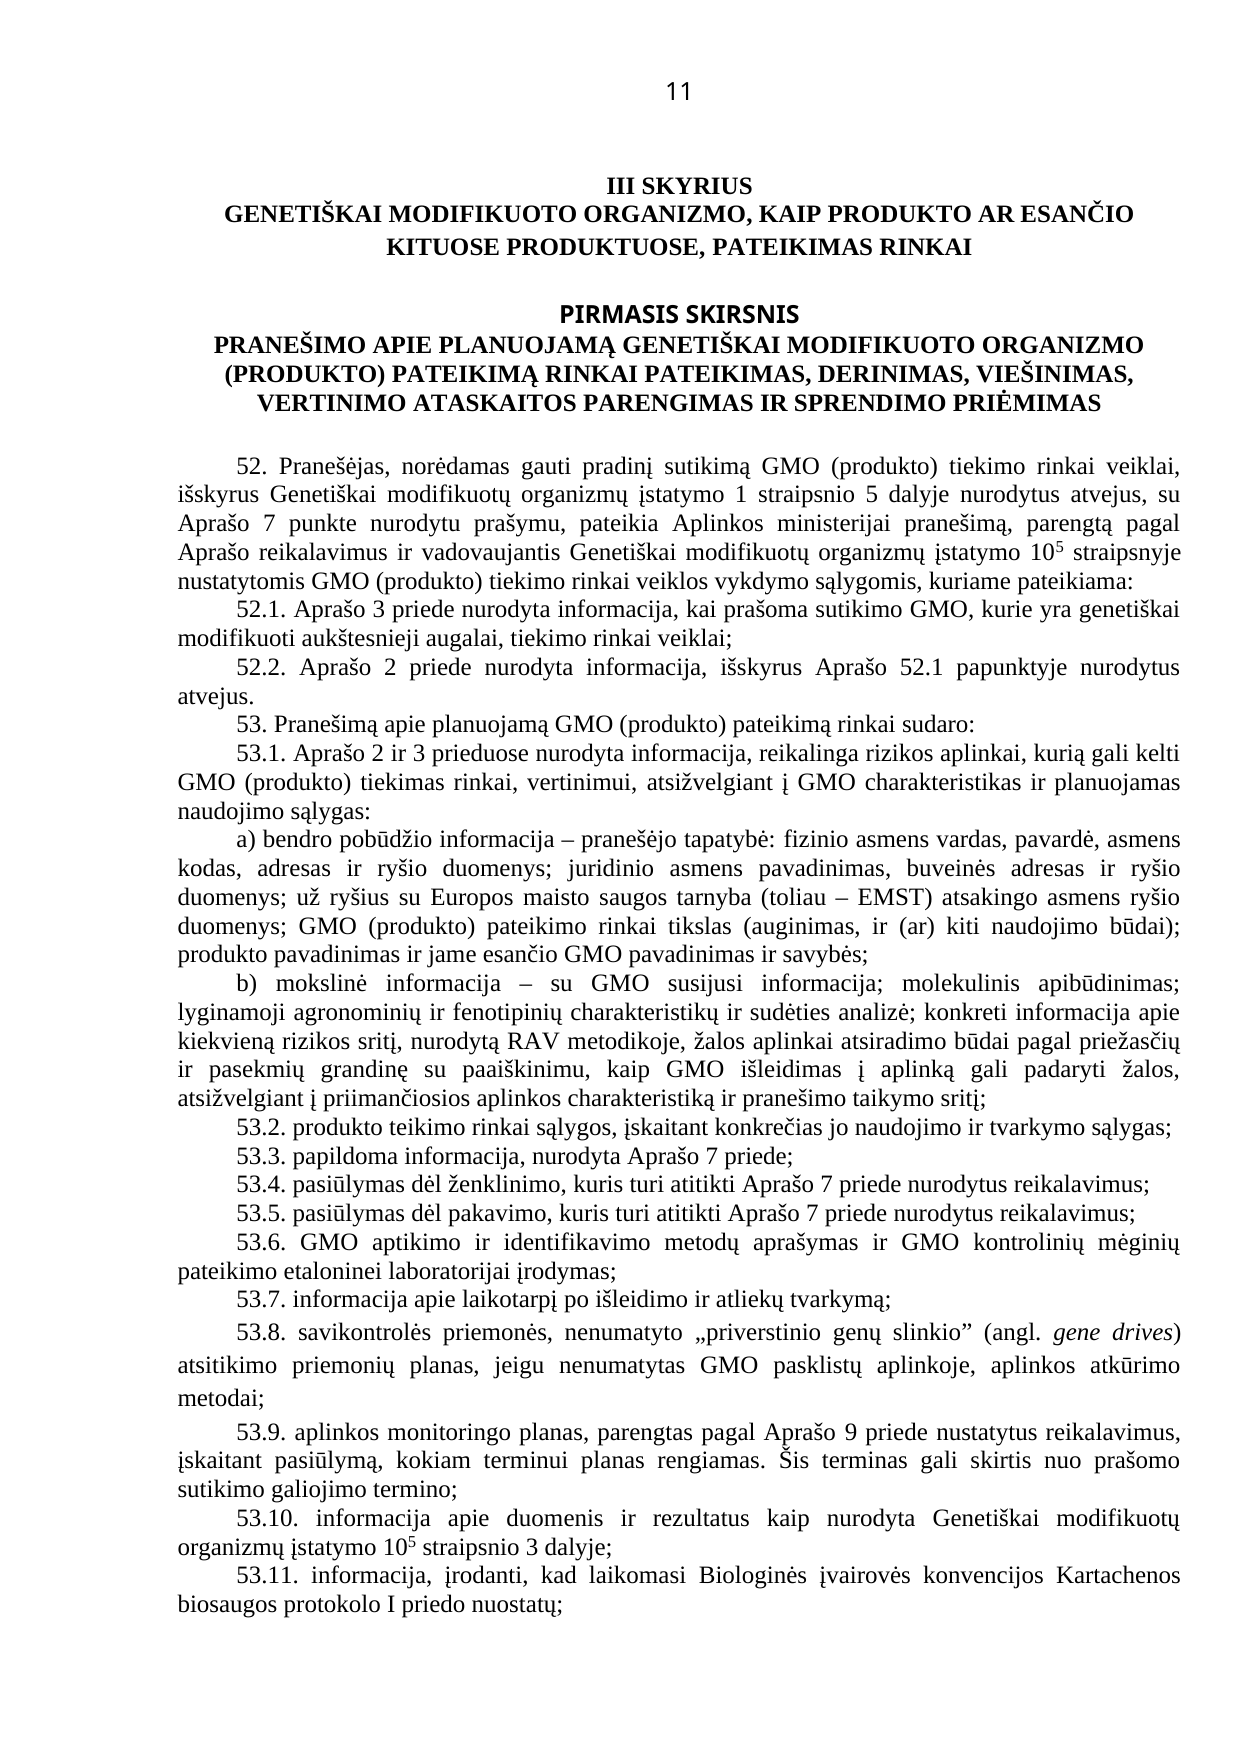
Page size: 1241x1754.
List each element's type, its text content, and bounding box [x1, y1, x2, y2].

text 53.10. informacija apie duomenis ir rezultatus kaip nurodyta Genetiškai modifikuotų organizmų įstatymo 105 straipsnio 3 dalyje; [177, 1503, 1181, 1560]
text 52.2. Aprašo 2 priede nurodyta informacija, išskyrus Aprašo 52.1 papunktyje nurodytus atvejus. [177, 652, 1181, 709]
text 53.4. pasiūlymas dėl ženklinimo, kuris turi atitikti Aprašo 7 priede nurodytus reikalavimus; [177, 1169, 1181, 1198]
text GENETIŠKAI MODIFIKUOTO ORGANIZMO, KAIP PRODUKTO AR ESANČIO KITUOSE PRODUKTUOSE, PATEIKIMAS RINKAI [177, 199, 1181, 262]
text 53. Pranešimą apie planuojamą GMO (produkto) pateikimą rinkai sudaro: [177, 709, 1181, 738]
text 53.6. GMO aptikimo ir identifikavimo metodų aprašymas ir GMO kontrolinių mėginių pateikimo etaloninei laboratorijai įrodymas; [177, 1227, 1181, 1284]
text 53.9. aplinkos monitoringo planas, parengtas pagal Aprašo 9 priede nustatytus reikalavimus, įskaitant pasiūlymą, kokiam terminui planas rengiamas. Šis terminas gali skirtis nuo prašomo sutikimo galiojimo termino; [177, 1417, 1181, 1503]
text 53.3. papildoma informacija, nurodyta Aprašo 7 priede; [177, 1141, 1181, 1169]
text PIRMASIS SKIRSNIS [177, 296, 1181, 330]
text 53.1. Aprašo 2 ir 3 prieduose nurodyta informacija, reikalinga rizikos aplinkai, kurią gali kelti GMO (produkto) tiekimas rinkai, vertinimui, atsižvelgiant į GMO charakteristikas ir planuojamas naudojimo sąlygas: [177, 738, 1181, 824]
text b) mokslinė informacija – su GMO susijusi informacija; molekulinis apibūdinimas; lyginamoji agronominių ir fenotipinių charakteristikų ir sudėties analizė; konkreti informacija apie kiekvieną rizikos sritį, nurodytą RAV metodikoje, žalos aplinkai atsiradimo būdai pagal priežasčių ir pasekmių grandinę su paaiškinimu, kaip GMO išleidimas į aplinką gali padaryti žalos, atsižvelgiant į priimančiosios aplinkos charakteristiką ir pranešimo taikymo sritį; [177, 968, 1181, 1112]
text 53.11. informacija, įrodanti, kad laikomasi Biologinės įvairovės konvencijos Kartachenos biosaugos protokolo I priedo nuostatų; [177, 1560, 1181, 1618]
text 53.7. informacija apie laikotarpį po išleidimo ir atliekų tvarkymą; [177, 1284, 1181, 1313]
text 53.5. pasiūlymas dėl pakavimo, kuris turi atitikti Aprašo 7 priede nurodytus reikalavimus; [177, 1198, 1181, 1227]
text III SKYRIUS [177, 171, 1181, 199]
text 53.8. savikontrolės priemonės, nenumatyto „priverstinio genų slinkio” (angl. gene drives) atsitikimo priemonių planas, jeigu nenumatytas GMO pasklistų aplinkoje, aplinkos atkūrimo metodai; [177, 1317, 1181, 1412]
text PRANEŠIMO APIE PLANUOJAMĄ GENETIŠKAI MODIFIKUOTO ORGANIZMO (PRODUKTO) PATEIKIMĄ RINKAI PATEIKIMAS, DERINIMAS, VIEŠINIMAS, VERTINIMO ATASKAITOS PARENGIMAS IR SPRENDIMO PRIĖMIMAS [177, 330, 1181, 417]
text 52. Pranešėjas, norėdamas gauti pradinį sutikimą GMO (produkto) tiekimo rinkai veiklai, išskyrus Genetiškai modifikuotų organizmų įstatymo 1 straipsnio 5 dalyje nurodytus atvejus, su Aprašo 7 punkte nurodytu prašymu, pateikia Aplinkos ministerijai pranešimą, parengtą pagal Aprašo reikalavimus ir vadovaujantis Genetiškai modifikuotų organizmų įstatymo 105 straipsnyje nustatytomis GMO (produkto) tiekimo rinkai veiklos vykdymo sąlygomis, kuriame pateikiama: [177, 451, 1181, 594]
text 53.2. produkto teikimo rinkai sąlygos, įskaitant konkrečias jo naudojimo ir tvarkymo sąlygas; [177, 1112, 1181, 1141]
text a) bendro pobūdžio informacija – pranešėjo tapatybė: fizinio asmens vardas, pavardė, asmens kodas, adresas ir ryšio duomenys; juridinio asmens pavadinimas, buveinės adresas ir ryšio duomenys; už ryšius su Europos maisto saugos tarnyba (toliau – EMST) atsakingo asmens ryšio duomenys; GMO (produkto) pateikimo rinkai tikslas (auginimas, ir (ar) kiti naudojimo būdai); produkto pavadinimas ir jame esančio GMO pavadinimas ir savybės; [177, 824, 1181, 968]
text 52.1. Aprašo 3 priede nurodyta informacija, kai prašoma sutikimo GMO, kurie yra genetiškai modifikuoti aukštesnieji augalai, tiekimo rinkai veiklai; [177, 594, 1181, 652]
